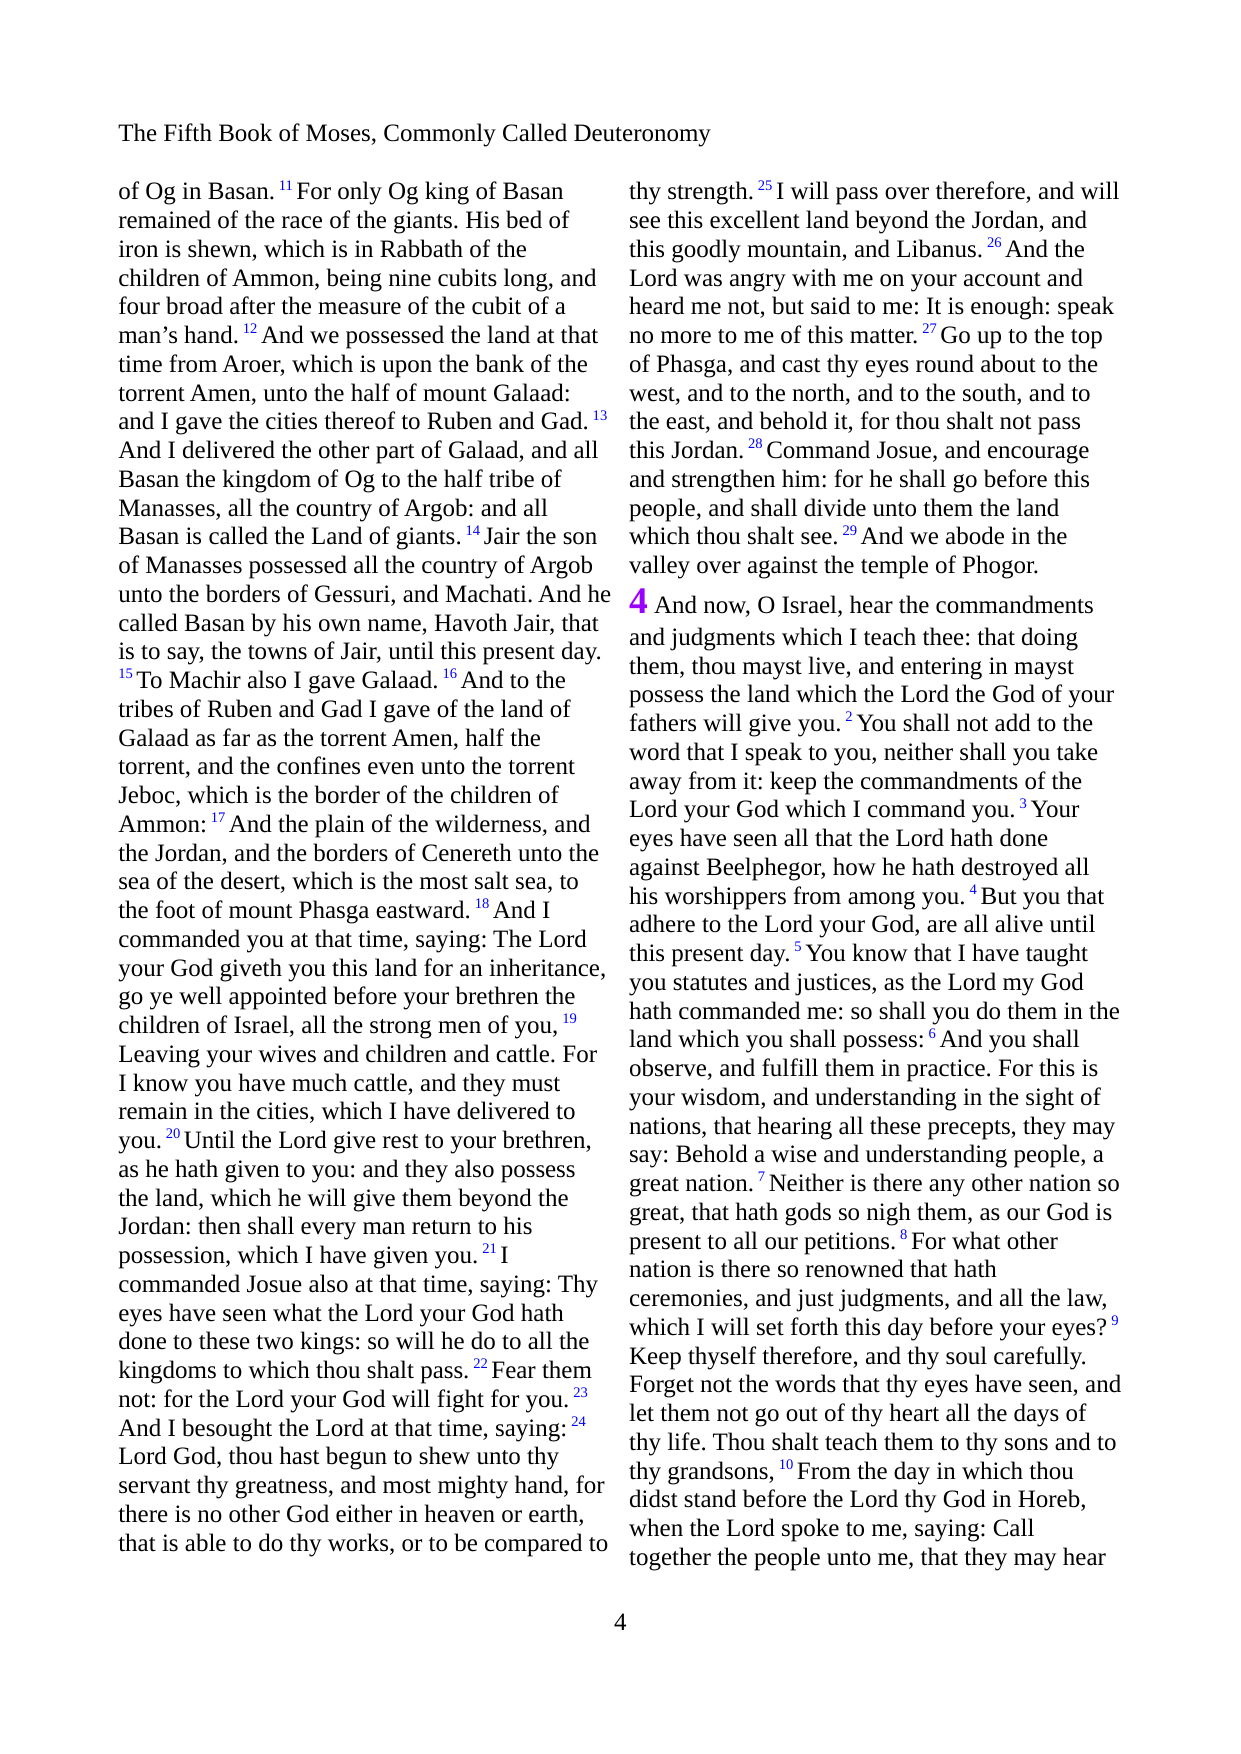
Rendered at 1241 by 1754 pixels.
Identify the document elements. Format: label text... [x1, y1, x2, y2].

text 4 And now, O Israel, hear the commandments and judgments which I teach thee: that doing them, thou mayst live, and entering in mayst possess the land which the Lord the God of your fathers will give you. 2 You shall not add to the word that I speak to you, neither shall you take away from it: keep the commandments of the Lord your God which I command you. 3 Your eyes have seen all that the Lord hath done against Beelphegor, how he hath destroyed all his worshippers from among you. 4 But you that adhere to the Lord your God, are all alive until this present day. 5 You know that I have taught you statutes and justices, as the Lord my God hath commanded me: so shall you do them in the land which you shall possess: 6 And you shall observe, and fulfill them in practice. For this is your wisdom, and understanding in the sight of nations, that hearing all these precepts, they may say: Behold a wise and understanding people, a great nation. 7 Neither is there any other nation so great, that hath gods so nigh them, as our God is present to all our petitions. 8 For what other nation is there so renowned that hath ceremonies, and just judgments, and all the law, which I will set forth this day before your eyes? 9 Keep thyself therefore, and thy soul carefully. Forget not the words that thy eyes have seen, and let them not go out of thy heart all the days of thy life. Thou shalt teach them to thy sons and to thy grandsons, 10 From the day in which thou didst stand before the Lord thy God in Horeb, when the Lord spoke to me, saying: Call together the people unto me, that they may hear [629, 579, 1122, 1571]
text of Og in Basan. 11 For only Og king of Basan remained of the race of the giants. His bed of iron is shewn, which is in Rabbath of the children of Ammon, being nine cubits long, and four broad after the measure of the cubit of a man’s hand. 12 And we possessed the land at that time from Aroer, which is upon the bank of the torrent Amen, unto the half of mount Galaad: and I gave the cities thereof to Ruben and Gad. 13 And I delivered the other part of Galaad, and all Basan the kingdom of Og to the half tribe of Manasses, all the country of Argob: and all Basan is called the Land of giants. 14 Jair the son of Manasses possessed all the country of Argob unto the borders of Gessuri, and Machati. And he called Basan by his own name, Havoth Jair, that is to say, the towns of Jair, until this present day. 15 To Machir also I gave Galaad. 16 And to the tribes of Ruben and Gad I gave of the land of Galaad as far as the torrent Amen, half the torrent, and the confines even unto the torrent Jeboc, which is the border of the children of Ammon: 17 And the plain of the wilderness, and the Jordan, and the borders of Cenereth unto the sea of the desert, which is the most salt sea, to the foot of mount Phasga eastward. 18 And I commanded you at that time, saying: The Lord your God giveth you this land for an inheritance, go ye well appointed before your brethren the children of Israel, all the strong men of you, 19 Leaving your wives and children and cattle. For I know you have much cattle, and they must remain in the cities, which I have delivered to you. 20 Until the Lord give rest to your brethren, as he hath given to you: and they also possess the land, which he will give them beyond the Jordan: then shall every man return to his possession, which I have given you. 21 I commanded Josue also at that time, saying: Thy eyes have seen what the Lord your God hath done to these two kings: so will he do to all the kingdoms to which thou shalt pass. 22 Fear them not: for the Lord your God will fight for you. 23 And I besought the Lord at that time, saying: 24 Lord God, thou hast begun to shew unto thy servant thy greatness, and most mighty hand, for there is no other God either in heaven or earth, that is able to do thy works, or to be compared to [118, 176, 611, 1556]
text thy strength. 25 I will pass over therefore, and will see this excellent land beyond the Jordan, and this goodly mountain, and Libanus. 26 And the Lord was angry with me on your account and heard me not, but said to me: It is enough: speak no more to me of this matter. 27 Go up to the top of Phasga, and cast thy eyes round about to the west, and to the north, and to the south, and to the east, and behold it, for thou shalt not pass this Jordan. 28 Command Josue, and encourage and strengthen him: for he shall go before this people, and shall divide unto them the land which thou shalt see. 29 And we abode in the valley over against the temple of Phogor. [629, 176, 1122, 579]
